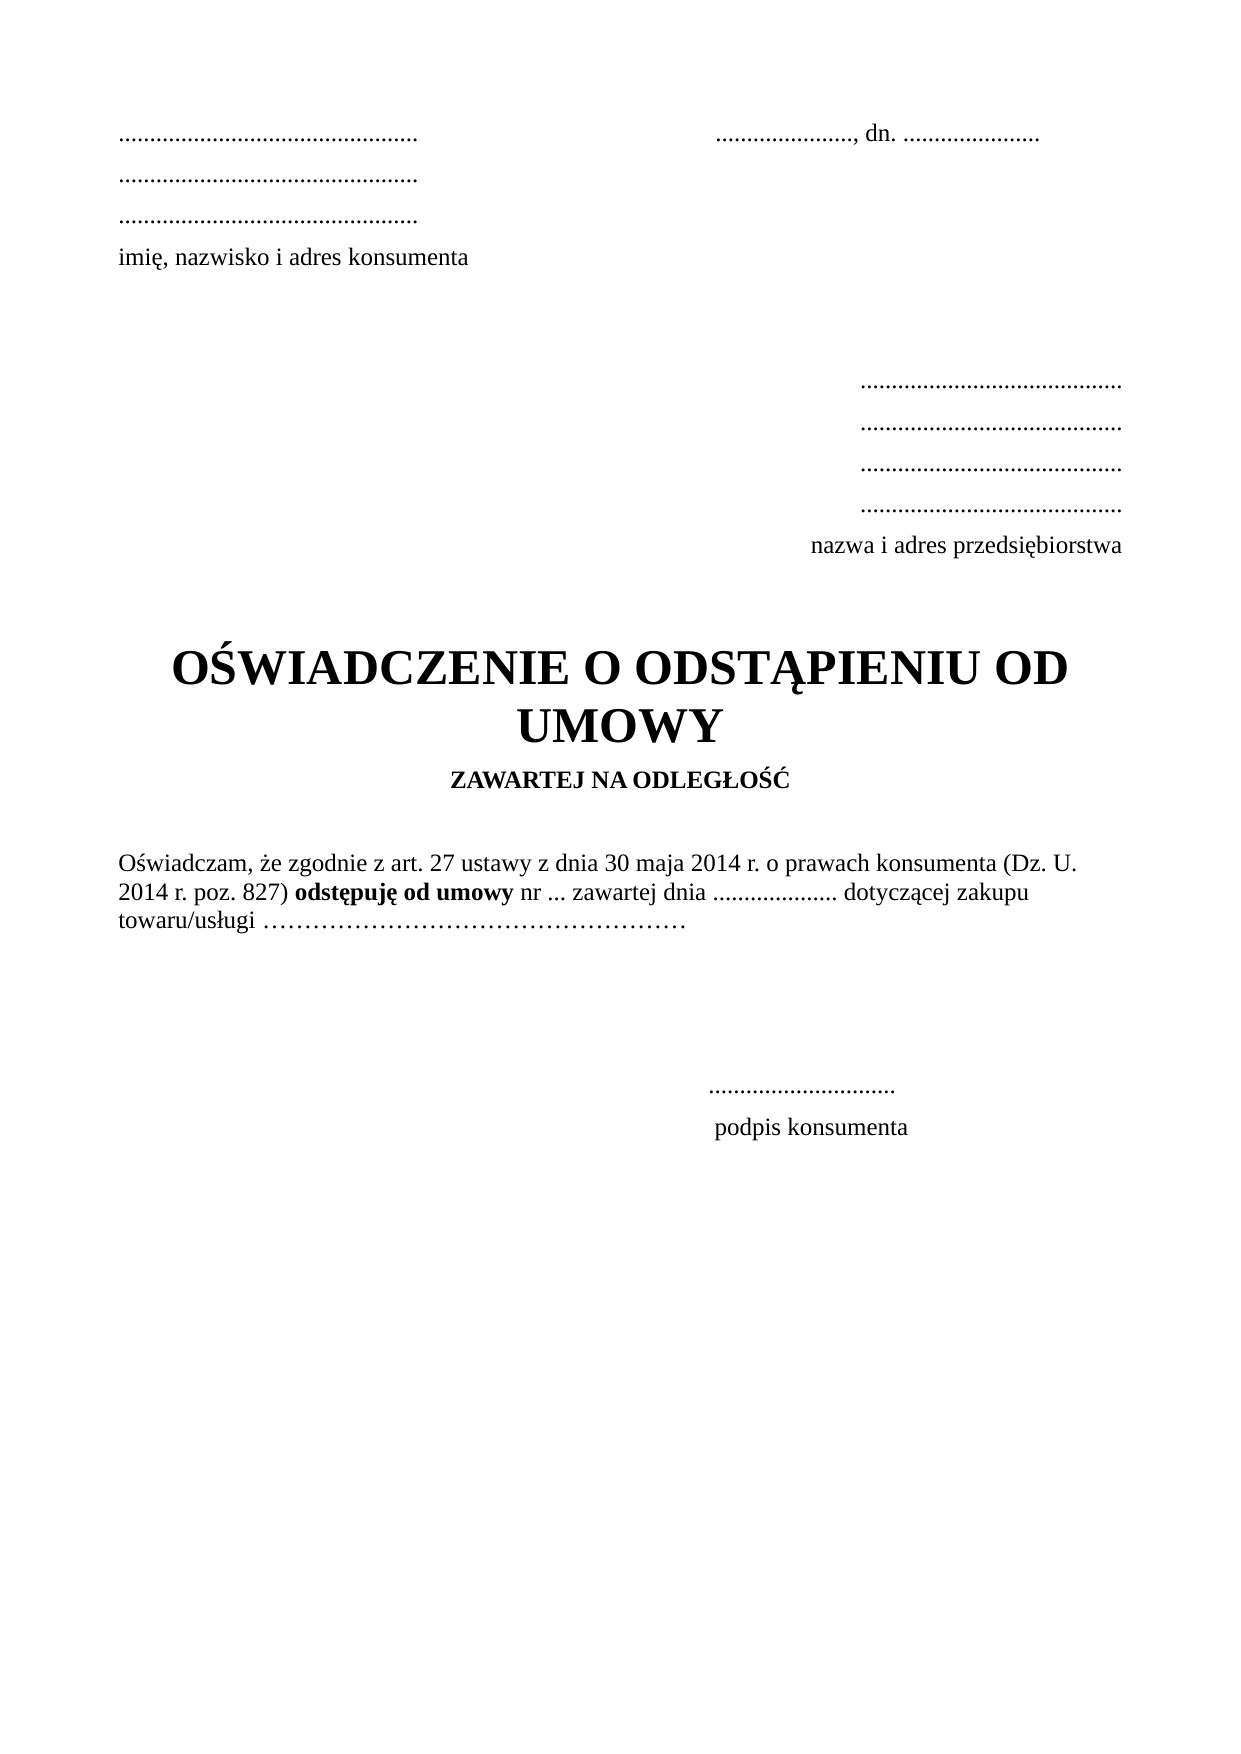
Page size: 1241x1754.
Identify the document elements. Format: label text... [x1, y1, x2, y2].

text ZAWARTEJ NA ODLEGŁOŚĆ [118, 766, 1122, 794]
subtitle OŚWIADCZENIE O ODSTĄPIENIU OD UMOWY [118, 638, 1122, 753]
text podpis konsumenta [708, 1112, 1122, 1141]
text .......................................... [118, 366, 1122, 394]
text Oświadczam, że zgodnie z art. 27 ustawy z dnia 30 maja 2014 r. o prawach konsumenta (Dz. U. 2014 r. poz. 827) odstępuję od umowy nr ... zawartej dnia .................... dotyczącej zakupu towaru/usługi …………………………………………… [118, 848, 1122, 934]
text ................................................ [118, 201, 1122, 229]
text .............................. [708, 1071, 1122, 1099]
text ................................................ [118, 159, 1122, 188]
text .......................................... [118, 448, 1122, 477]
text nazwa i adres przedsiębiorstwa [118, 531, 1122, 559]
text .......................................... [118, 489, 1122, 518]
text imię, nazwisko i adres konsumenta [118, 242, 1122, 271]
text ................................................ ......................, dn. ...................... [118, 118, 1122, 147]
text .......................................... [118, 407, 1122, 436]
